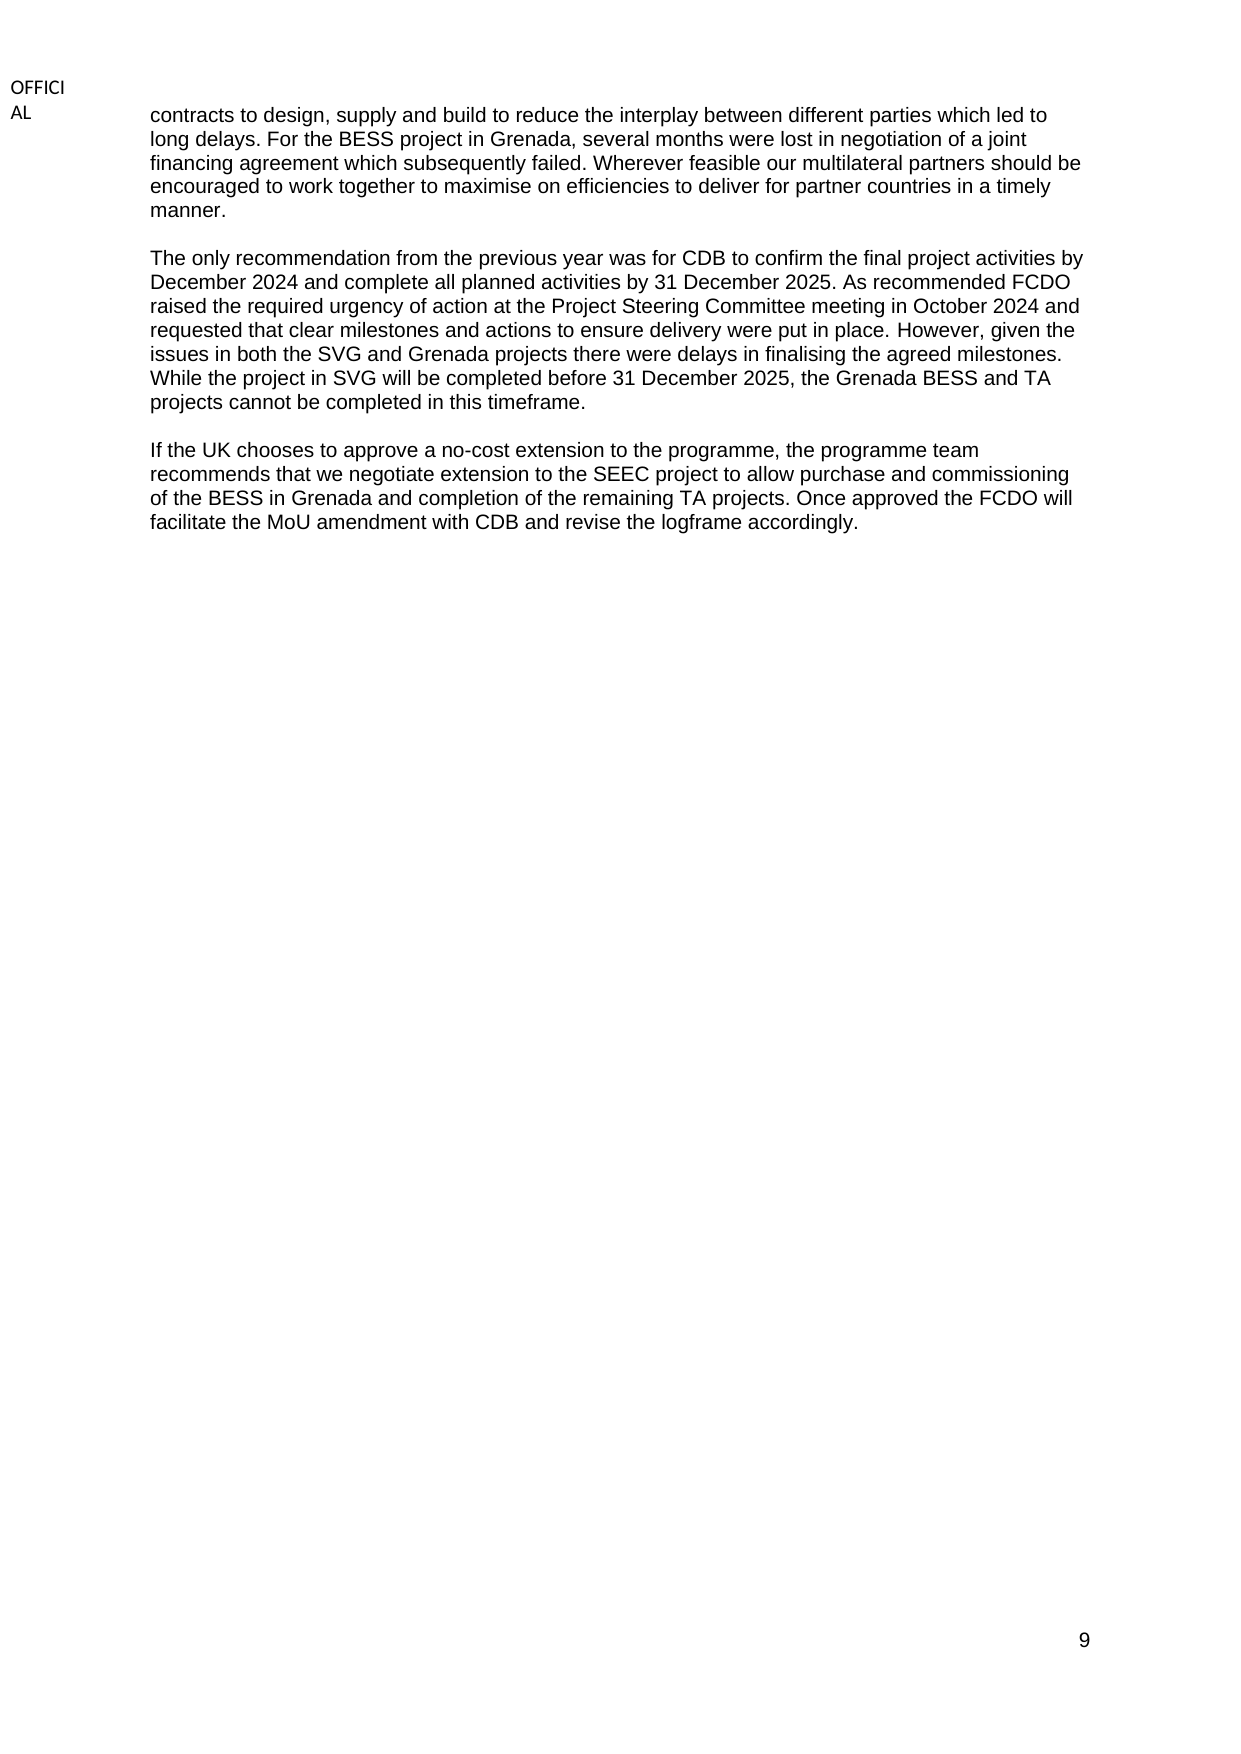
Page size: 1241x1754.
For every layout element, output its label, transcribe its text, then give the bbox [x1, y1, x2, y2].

text The only recommendation from the previous year was for CDB to confirm the final project activities by December 2024 and complete all planned activities by 31 December 2025. As recommended FCDO raised the required urgency of action at the Project Steering Committee meeting in October 2024 and requested that clear milestones and actions to ensure delivery were put in place. However, given the issues in both the SVG and Grenada projects there were delays in finalising the agreed milestones. While the project in SVG will be completed before 31 December 2025, the Grenada BESS and TA projects cannot be completed in this timeframe. [150, 246, 1090, 414]
text contracts to design, supply and build to reduce the interplay between different parties which led to long delays. For the BESS project in Grenada, several months were lost in negotiation of a joint financing agreement which subsequently failed. Wherever feasible our multilateral partners should be encouraged to work together to maximise on efficiencies to deliver for partner countries in a timely manner. [150, 102, 1090, 222]
text If the UK chooses to approve a no-cost extension to the programme, the programme team recommends that we negotiate extension to the SEEC project to allow purchase and commissioning of the BESS in Grenada and completion of the remaining TA projects. Once approved the FCDO will facilitate the MoU amendment with CDB and revise the logframe accordingly. [150, 438, 1090, 534]
